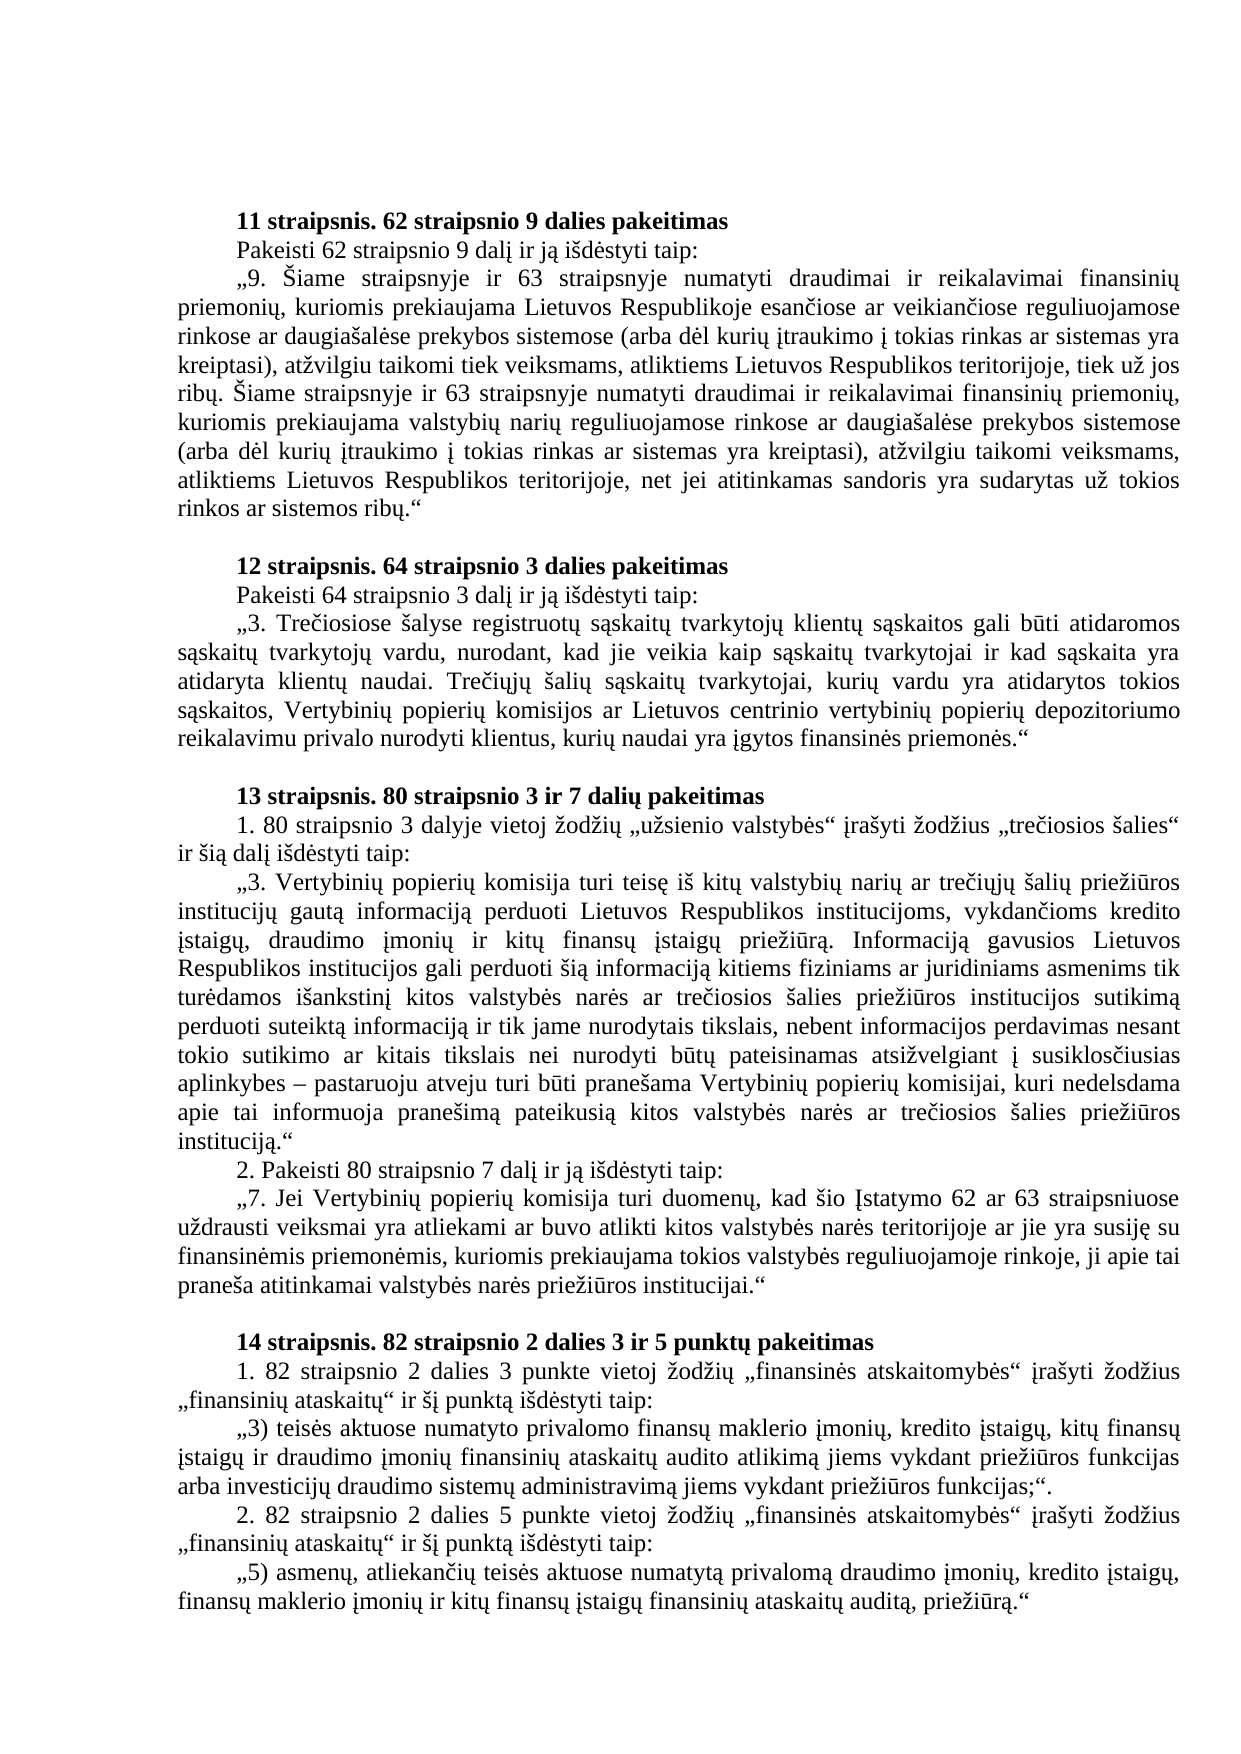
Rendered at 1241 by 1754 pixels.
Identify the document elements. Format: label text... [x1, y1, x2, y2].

text „7. Jei Vertybinių popierių komisija turi duomenų, kad šio Įstatymo 62 ar 63 straipsniuose uždrausti veiksmai yra atliekami ar buvo atlikti kitos valstybės narės teritorijoje ar jie yra susiję su finansinėmis priemonėmis, kuriomis prekiaujama tokios valstybės reguliuojamoje rinkoje, ji apie tai praneša atitinkamai valstybės narės priežiūros institucijai.“ [177, 1183, 1181, 1298]
text Pakeisti 64 straipsnio 3 dalį ir ją išdėstyti taip: [177, 580, 1181, 608]
text „3) teisės aktuose numatyto privalomo finansų maklerio įmonių, kredito įstaigų, kitų finansų įstaigų ir draudimo įmonių finansinių ataskaitų audito atlikimą jiems vykdant priežiūros funkcijas arba investicijų draudimo sistemų administravimą jiems vykdant priežiūros funkcijas;“. [177, 1413, 1181, 1500]
text 2. 82 straipsnio 2 dalies 5 punkte vietoj žodžių „finansinės atskaitomybės“ įrašyti žodžius „finansinių ataskaitų“ ir šį punktą išdėstyti taip: [177, 1500, 1181, 1557]
text 14 straipsnis. 82 straipsnio 2 dalies 3 ir 5 punktų pakeitimas [177, 1327, 1181, 1356]
text „3. Vertybinių popierių komisija turi teisę iš kitų valstybių narių ar trečiųjų šalių priežiūros institucijų gautą informaciją perduoti Lietuvos Respublikos institucijoms, vykdančioms kredito įstaigų, draudimo įmonių ir kitų finansų įstaigų priežiūrą. Informaciją gavusios Lietuvos Respublikos institucijos gali perduoti šią informaciją kitiems fiziniams ar juridiniams asmenims tik turėdamos išankstinį kitos valstybės narės ar trečiosios šalies priežiūros institucijos sutikimą perduoti suteiktą informaciją ir tik jame nurodytais tikslais, nebent informacijos perdavimas nesant tokio sutikimo ar kitais tikslais nei nurodyti būtų pateisinamas atsižvelgiant į susiklosčiusias aplinkybes – pastaruoju atveju turi būti pranešama Vertybinių popierių komisijai, kuri nedelsdama apie tai informuoja pranešimą pateikusią kitos valstybės narės ar trečiosios šalies priežiūros instituciją.“ [177, 867, 1181, 1155]
text 12 straipsnis. 64 straipsnio 3 dalies pakeitimas [177, 551, 1181, 580]
text 2. Pakeisti 80 straipsnio 7 dalį ir ją išdėstyti taip: [177, 1155, 1181, 1183]
text 1. 82 straipsnio 2 dalies 3 punkte vietoj žodžių „finansinės atskaitomybės“ įrašyti žodžius „finansinių ataskaitų“ ir šį punktą išdėstyti taip: [177, 1356, 1181, 1413]
text Pakeisti 62 straipsnio 9 dalį ir ją išdėstyti taip: [177, 235, 1181, 263]
text „5) asmenų, atliekančių teisės aktuose numatytą privalomą draudimo įmonių, kredito įstaigų, finansų maklerio įmonių ir kitų finansų įstaigų finansinių ataskaitų auditą, priežiūrą.“ [177, 1557, 1181, 1615]
text „9. Šiame straipsnyje ir 63 straipsnyje numatyti draudimai ir reikalavimai finansinių priemonių, kuriomis prekiaujama Lietuvos Respublikoje esančiose ar veikiančiose reguliuojamose rinkose ar daugiašalėse prekybos sistemose (arba dėl kurių įtraukimo į tokias rinkas ar sistemas yra kreiptasi), atžvilgiu taikomi tiek veiksmams, atliktiems Lietuvos Respublikos teritorijoje, tiek už jos ribų. Šiame straipsnyje ir 63 straipsnyje numatyti draudimai ir reikalavimai finansinių priemonių, kuriomis prekiaujama valstybių narių reguliuojamose rinkose ar daugiašalėse prekybos sistemose (arba dėl kurių įtraukimo į tokias rinkas ar sistemas yra kreiptasi), atžvilgiu taikomi veiksmams, atliktiems Lietuvos Respublikos teritorijoje, net jei atitinkamas sandoris yra sudarytas už tokios rinkos ar sistemos ribų.“ [177, 263, 1181, 522]
text 13 straipsnis. 80 straipsnio 3 ir 7 dalių pakeitimas [177, 781, 1181, 810]
text „3. Trečiosiose šalyse registruotų sąskaitų tvarkytojų klientų sąskaitos gali būti atidaromos sąskaitų tvarkytojų vardu, nurodant, kad jie veikia kaip sąskaitų tvarkytojai ir kad sąskaita yra atidaryta klientų naudai. Trečiųjų šalių sąskaitų tvarkytojai, kurių vardu yra atidarytos tokios sąskaitos, Vertybinių popierių komisijos ar Lietuvos centrinio vertybinių popierių depozitoriumo reikalavimu privalo nurodyti klientus, kurių naudai yra įgytos finansinės priemonės.“ [177, 608, 1181, 752]
text 11 straipsnis. 62 straipsnio 9 dalies pakeitimas [177, 206, 1181, 235]
text 1. 80 straipsnio 3 dalyje vietoj žodžių „užsienio valstybės“ įrašyti žodžius „trečiosios šalies“ ir šią dalį išdėstyti taip: [177, 810, 1181, 867]
